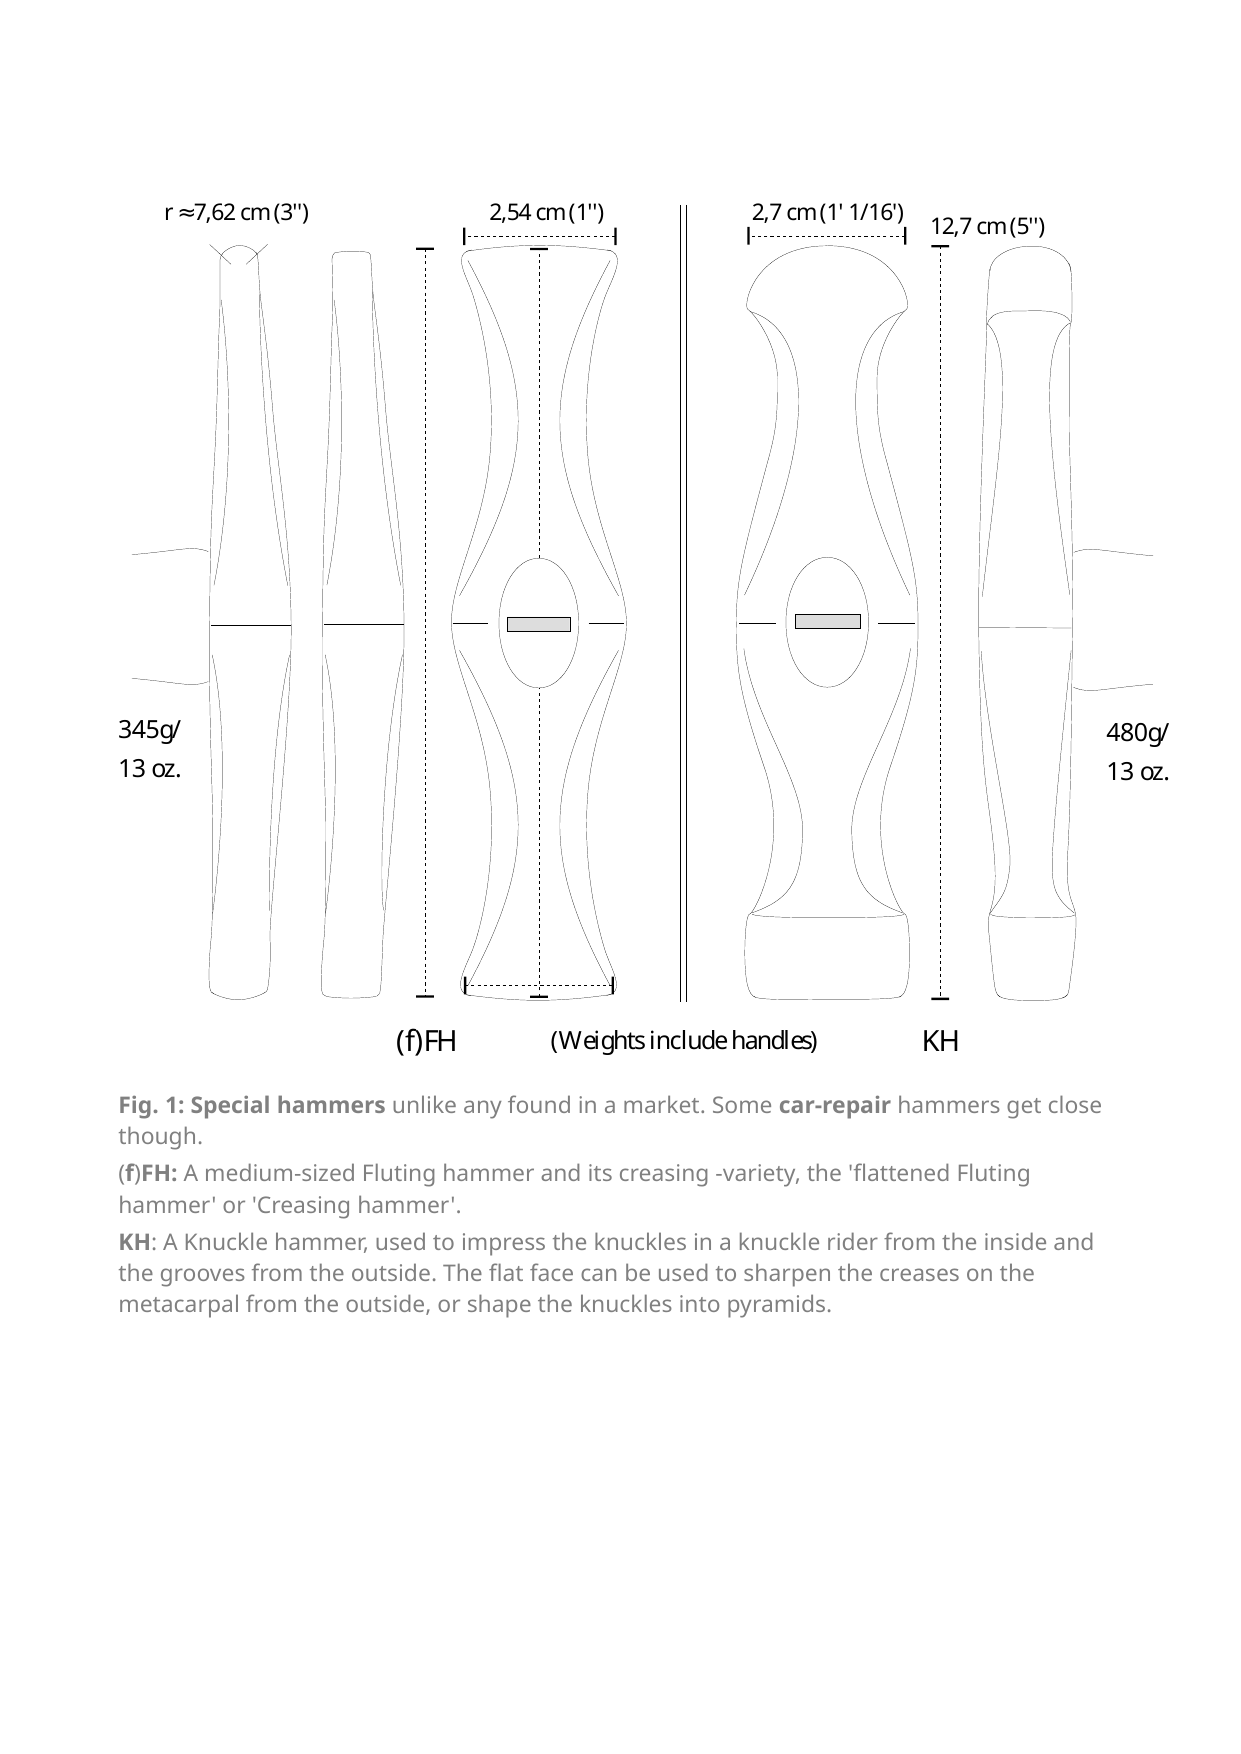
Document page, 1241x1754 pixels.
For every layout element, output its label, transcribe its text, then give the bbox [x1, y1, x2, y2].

text KH: A Knuckle hammer, used to impress the knuckles in a knuckle rider from the inside and the grooves from the outside. The flat face can be used to sharpen the creases on the metacarpal from the outside, or shape the knuckles into pyramids. [118, 1226, 1122, 1319]
text (f)FH: A medium-sized Fluting hammer and its creasing -variety, the 'flattened Fluting hammer' or 'Creasing hammer'. [118, 1157, 1122, 1220]
text Fig. 1: Special hammers unlike any found in a market. Some car-repair hammers get close though. [118, 176, 1122, 1151]
